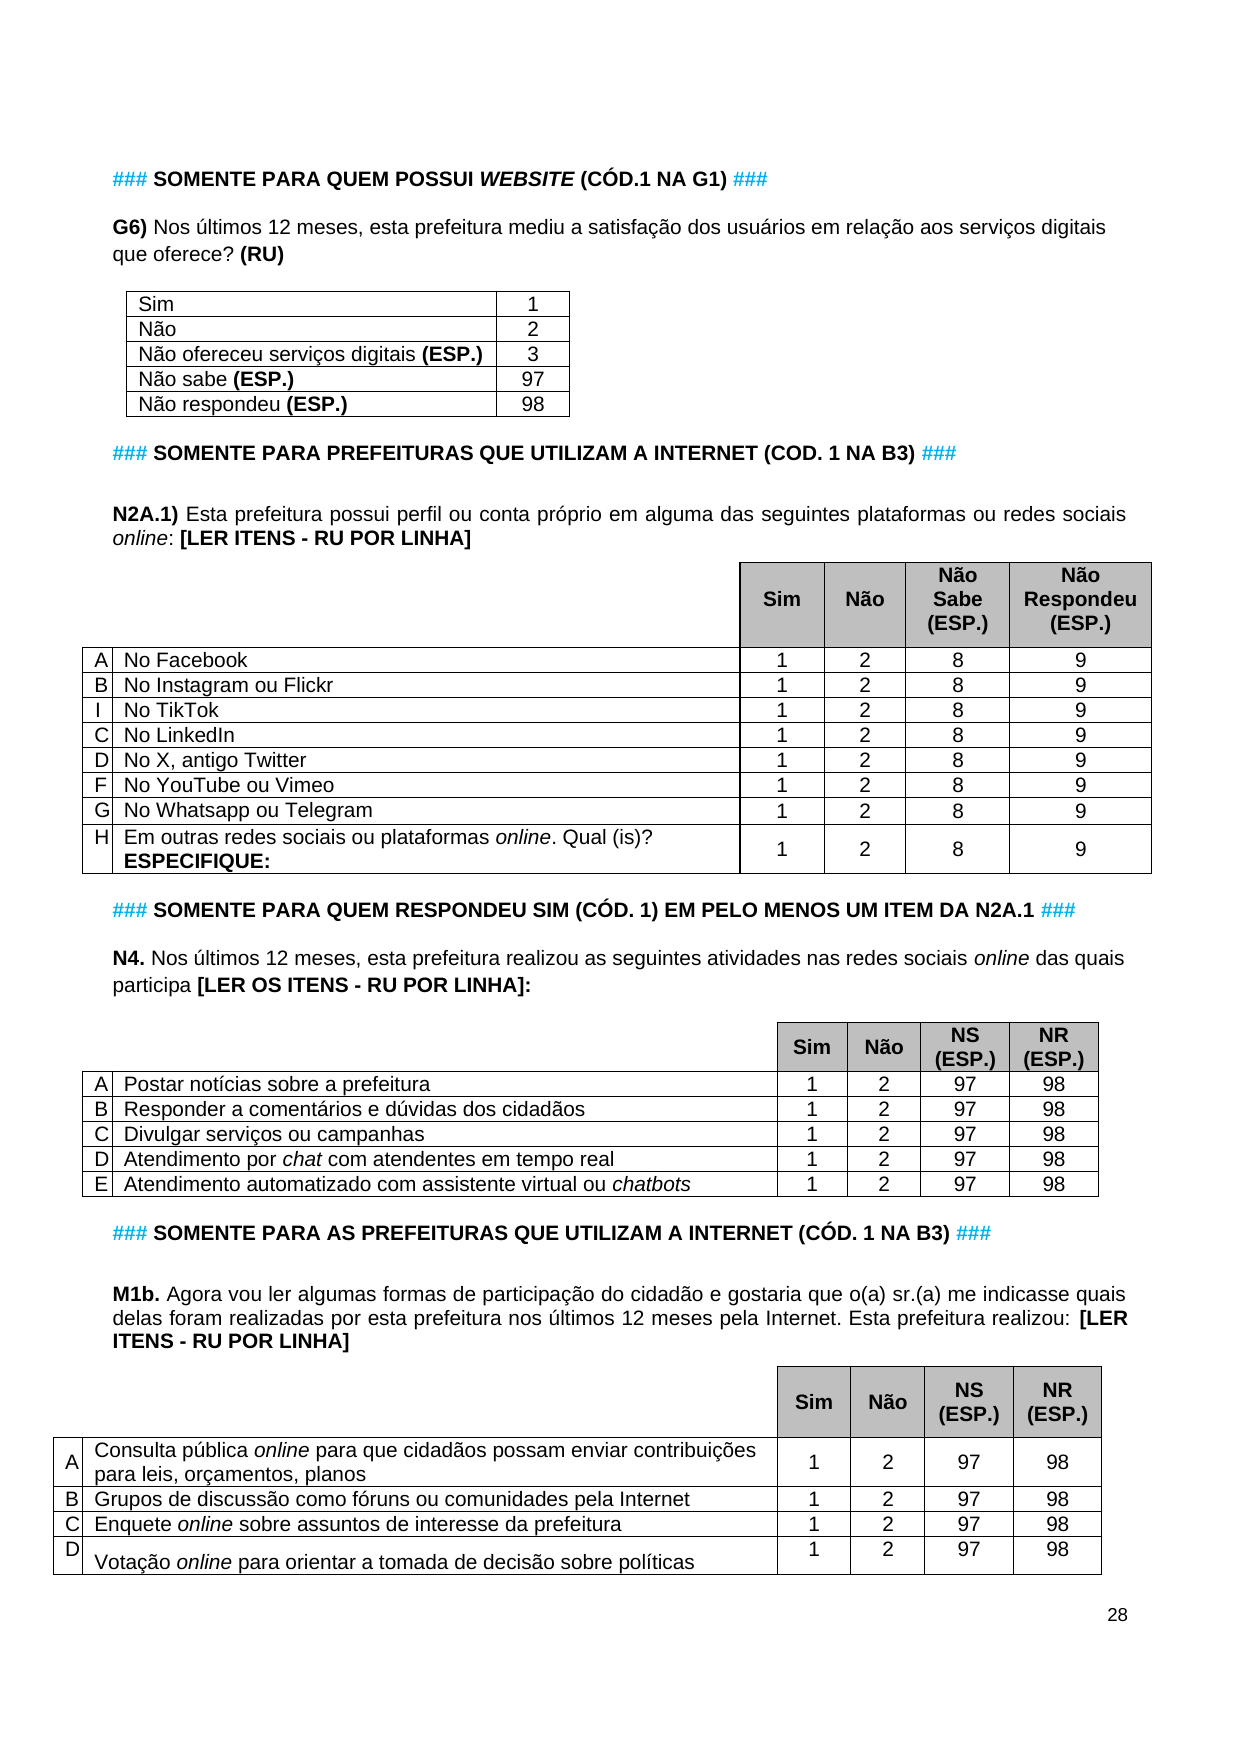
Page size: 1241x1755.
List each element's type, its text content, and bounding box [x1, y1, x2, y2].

table_cell 2 [848, 1097, 920, 1121]
table_cell Consulta pública online para que cidadãos possam enviar contribuições para leis, orçamentos, planos [83, 1438, 777, 1486]
table_header Sim [741, 563, 824, 647]
table_header NR (ESP.) [1010, 1023, 1098, 1071]
table_cell No Facebook [113, 648, 739, 672]
table_cell 1 [778, 1147, 847, 1171]
table_header Não Respondeu (ESP.) [1010, 563, 1151, 647]
table_cell 1 [741, 798, 824, 823]
table_cell Grupos de discussão como fóruns ou comunidades pela Internet [83, 1487, 777, 1511]
table_header [83, 562, 739, 647]
table_cell 8 [906, 825, 1009, 872]
table_header Não Sabe (ESP.) [906, 563, 1009, 647]
table_cell 2 [825, 748, 905, 772]
table_cell 97 [925, 1438, 1013, 1486]
table_cell 1 [741, 648, 824, 672]
table_header Sim [778, 1367, 850, 1437]
table_cell 97 [921, 1172, 1009, 1196]
table_cell 9 [1010, 648, 1151, 672]
table_cell B [83, 673, 112, 697]
table_cell 2 [825, 698, 905, 722]
table_cell 98 [1014, 1537, 1101, 1574]
table_cell B [54, 1487, 82, 1511]
table_cell 98 [497, 392, 569, 416]
table_header Não [825, 563, 905, 647]
table_cell 97 [921, 1147, 1009, 1171]
table_cell 1 [778, 1072, 847, 1096]
table_cell 2 [825, 825, 905, 872]
text ### SOMENTE PARA QUEM POSSUI WEBSITE (CÓD.1 NA G1) ### [112, 166, 1128, 190]
table_cell No X, antigo Twitter [113, 748, 739, 772]
table_cell 1 [778, 1122, 847, 1146]
table_cell 98 [1010, 1147, 1098, 1171]
table_cell 1 [741, 748, 824, 772]
table_cell 1 [741, 825, 824, 872]
table_cell 8 [906, 698, 1009, 722]
text ### SOMENTE PARA PREFEITURAS QUE UTILIZAM A INTERNET (COD. 1 NA B3) ### [112, 441, 1128, 464]
table_cell 8 [906, 748, 1009, 772]
table_cell B [83, 1097, 112, 1121]
table_cell 1 [778, 1487, 850, 1511]
table_cell A [54, 1438, 82, 1486]
table_cell No TikTok [113, 698, 739, 722]
table_cell 2 [497, 317, 569, 341]
table_header NR (ESP.) [1014, 1367, 1101, 1437]
table_cell 2 [825, 723, 905, 747]
table_cell I [83, 698, 112, 722]
table_cell 1 [741, 773, 824, 797]
table_cell 8 [906, 673, 1009, 697]
table_cell Não sabe (ESP.) [127, 367, 496, 391]
table_cell 97 [925, 1537, 1013, 1574]
table_header Sim [778, 1023, 847, 1071]
table_header [54, 1366, 777, 1437]
table_cell No LinkedIn [113, 723, 739, 747]
table_cell 1 [778, 1438, 850, 1486]
table_cell 8 [906, 773, 1009, 797]
table_cell 97 [921, 1072, 1009, 1096]
table_cell 2 [848, 1122, 920, 1146]
table_cell 8 [906, 723, 1009, 747]
table_cell 9 [1010, 748, 1151, 772]
table_cell C [54, 1512, 82, 1536]
table_cell C [83, 1122, 112, 1146]
table_cell 1 [778, 1512, 850, 1536]
table_cell 97 [921, 1122, 1009, 1146]
table_cell No YouTube ou Vimeo [113, 773, 739, 797]
table_cell Votação online para orientar a tomada de decisão sobre políticas [83, 1537, 777, 1574]
table_cell 1 [778, 1172, 847, 1196]
table_cell 2 [851, 1487, 924, 1511]
table_cell Responder a comentários e dúvidas dos cidadãos [113, 1097, 777, 1121]
table_cell 2 [825, 798, 905, 823]
table_cell A [83, 1072, 112, 1096]
table_cell No Whatsapp ou Telegram [113, 798, 739, 823]
table_cell 2 [851, 1537, 924, 1574]
table_cell 97 [921, 1097, 1009, 1121]
table_cell 97 [497, 367, 569, 391]
text G6) Nos últimos 12 meses, esta prefeitura mediu a satisfação dos usuários em relação aos serviços digitais que oferece? (RU) [112, 215, 1128, 266]
table_cell 1 [741, 673, 824, 697]
table_cell 2 [825, 648, 905, 672]
table_cell Não [127, 317, 496, 341]
table_cell No Instagram ou Flickr [113, 673, 739, 697]
table_cell 2 [848, 1072, 920, 1096]
table_cell 98 [1010, 1122, 1098, 1146]
table_cell 3 [497, 342, 569, 366]
text ### SOMENTE PARA QUEM RESPONDEU SIM (CÓD. 1) EM PELO MENOS UM ITEM DA N2A.1 ### [112, 897, 1128, 921]
table_cell E [83, 1172, 112, 1196]
table_cell Divulgar serviços ou campanhas [113, 1122, 777, 1146]
table_header 1 [497, 292, 569, 316]
table_cell 8 [906, 798, 1009, 823]
text N2A.1) Esta prefeitura possui perfil ou conta próprio em alguma das seguintes plataformas ou redes sociais online: [LER ITENS - RU POR LINHA] [112, 501, 1128, 549]
table_cell D [83, 748, 112, 772]
table_cell 97 [925, 1487, 1013, 1511]
table_header Não [851, 1367, 924, 1437]
table_cell 1 [741, 698, 824, 722]
table_cell 9 [1010, 723, 1151, 747]
table_cell 98 [1014, 1512, 1101, 1536]
table_cell 2 [851, 1438, 924, 1486]
table_cell G [83, 798, 112, 823]
table_cell 1 [741, 723, 824, 747]
table_cell 9 [1010, 773, 1151, 797]
table_cell 98 [1014, 1438, 1101, 1486]
table_cell 2 [848, 1172, 920, 1196]
table_cell 98 [1010, 1172, 1098, 1196]
table_cell Atendimento automatizado com assistente virtual ou chatbots [113, 1172, 777, 1196]
table_cell F [83, 773, 112, 797]
table_cell A [83, 648, 112, 672]
table_header Sim [127, 292, 496, 316]
table_cell Não respondeu (ESP.) [127, 392, 496, 416]
table_cell 97 [925, 1512, 1013, 1536]
table_cell Em outras redes sociais ou plataformas online. Qual (is)? ESPECIFIQUE: [113, 825, 739, 872]
table_cell 2 [825, 773, 905, 797]
table_header Não [848, 1023, 920, 1071]
table_cell 9 [1010, 673, 1151, 697]
text M1b. Agora vou ler algumas formas de participação do cidadão e gostaria que o(a) sr.(a) me indicasse quais delas foram realizadas por esta prefeitura nos últimos 12 meses pela Internet. Esta prefeitura realizou: [LER ITENS - RU POR LINHA] [112, 1281, 1128, 1353]
table_cell 2 [848, 1147, 920, 1171]
text N4. Nos últimos 12 meses, esta prefeitura realizou as seguintes atividades nas redes sociais online das quais participa [LER OS ITENS - RU POR LINHA]: [112, 946, 1128, 997]
table_cell C [83, 723, 112, 747]
table_cell 98 [1014, 1487, 1101, 1511]
table_cell 9 [1010, 825, 1151, 872]
text ### SOMENTE PARA AS PREFEITURAS QUE UTILIZAM A INTERNET (CÓD. 1 NA B3) ### [112, 1221, 1128, 1244]
table_header [83, 1022, 777, 1071]
table_cell 98 [1010, 1072, 1098, 1096]
table_cell 98 [1010, 1097, 1098, 1121]
table_cell Postar notícias sobre a prefeitura [113, 1072, 777, 1096]
table_cell Não ofereceu serviços digitais (ESP.) [127, 342, 496, 366]
table_cell 1 [778, 1537, 850, 1574]
table_cell 9 [1010, 798, 1151, 823]
table_cell Atendimento por chat com atendentes em tempo real [113, 1147, 777, 1171]
table_cell 2 [851, 1512, 924, 1536]
table_cell 9 [1010, 698, 1151, 722]
table_header NS (ESP.) [921, 1023, 1009, 1071]
table_cell H [83, 825, 112, 872]
table_header NS (ESP.) [925, 1367, 1013, 1437]
table_cell 8 [906, 648, 1009, 672]
table_cell 1 [778, 1097, 847, 1121]
table_cell 2 [825, 673, 905, 697]
table_cell Enquete online sobre assuntos de interesse da prefeitura [83, 1512, 777, 1536]
table_cell D [54, 1537, 82, 1574]
table_cell D [83, 1147, 112, 1171]
